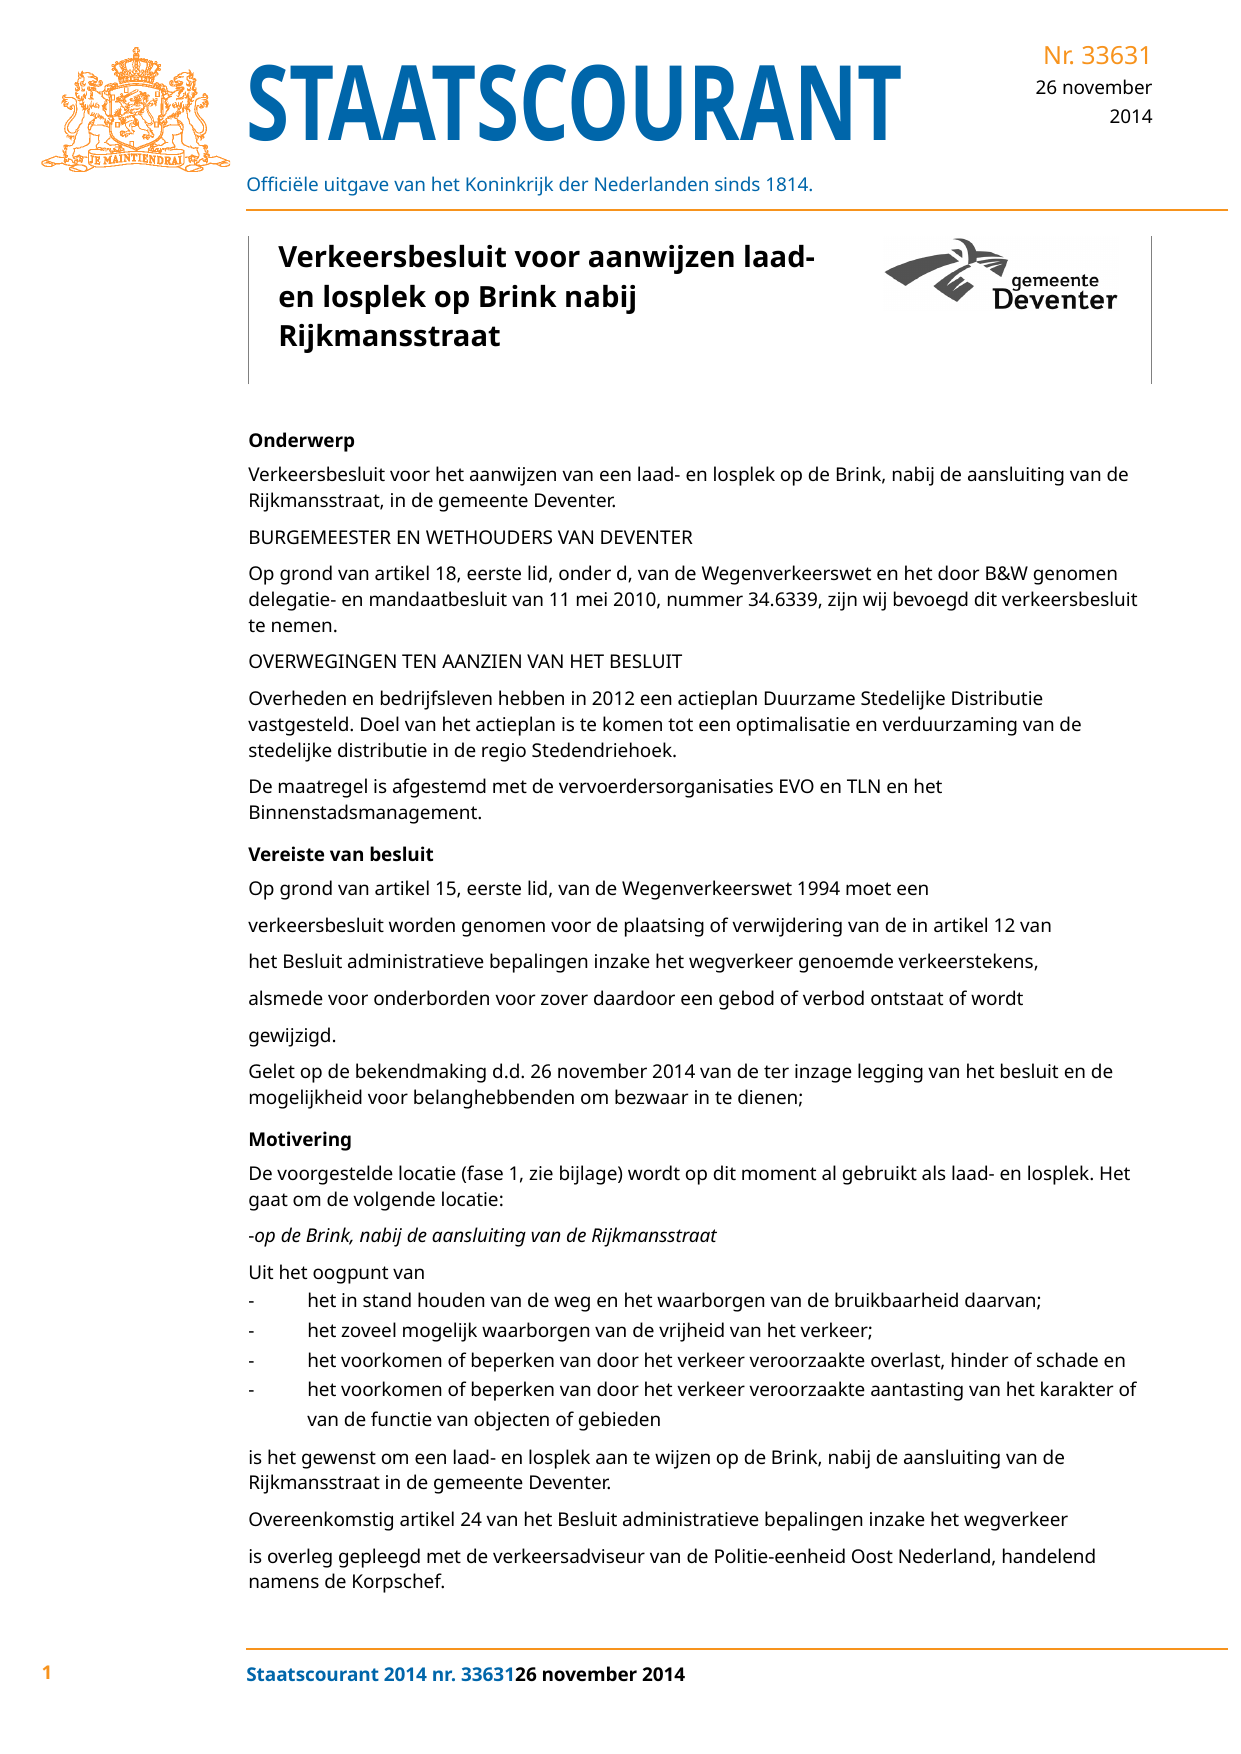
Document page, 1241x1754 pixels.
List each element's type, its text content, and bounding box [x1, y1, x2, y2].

text Gelet op de bekendmaking d.d. 26 november 2014 van de ter inzage legging van het besluit en de mogelijkheid voor belanghebbenden om bezwaar in te dienen; [248, 1058, 1152, 1110]
list het voorkomen of beperken van door het verkeer veroorzaakte overlast, hinder of schade en [248, 1347, 1152, 1372]
text Verkeersbesluit voor het aanwijzen van een laad- en losplek op de Brink, nabij de aansluiting van de Rijkmansstraat, in de gemeente Deventer. [248, 462, 1152, 513]
text het Besluit administratieve bepalingen inzake het wegverkeer genoemde verkeerstekens, [248, 948, 1152, 974]
text BURGEMEESTER EN WETHOUDERS VAN DEVENTER [248, 524, 1152, 550]
text Motivering [248, 1126, 1152, 1152]
text Vereiste van besluit [248, 841, 1152, 867]
text Op grond van artikel 18, eerste lid, onder d, van de Wegenverkeerswet en het door B&W genomen delegatie- en mandaatbesluit van 11 mei 2010, nummer 34.6339, zijn wij bevoegd dit verkeersbesluit te nemen. [248, 561, 1152, 638]
table_header [850, 236, 1151, 384]
text Overheden en bedrijfsleven hebben in 2012 een actieplan Duurzame Stedelijke Distributie vastgesteld. Doel van het actieplan is te komen tot een optimalisatie en verduurzaming van de stedelijke distributie in de regio Stedendriehoek. [248, 685, 1152, 763]
text verkeersbesluit worden genomen voor de plaatsing of verwijdering van de in artikel 12 van [248, 912, 1152, 938]
table_header Verkeersbesluit voor aanwijzen laad- en losplek op Brink nabij Rijkmansstraat [249, 236, 850, 384]
picture [882, 236, 1119, 311]
list het in stand houden van de weg en het waarborgen van de bruikbaarheid daarvan; [248, 1288, 1152, 1313]
text gewijzigd. [248, 1022, 1152, 1048]
text -op de Brink, nabij de aansluiting van de Rijkmansstraat [248, 1223, 1152, 1248]
text De maatregel is afgestemd met de vervoerdersorganisaties EVO en TLN en het Binnenstadsmanagement. [248, 773, 1152, 825]
text Onderwerp [248, 427, 1152, 453]
text De voorgestelde locatie (fase 1, zie bijlage) wordt op dit moment al gebruikt als laad- en losplek. Het gaat om de volgende locatie: [248, 1160, 1152, 1212]
list het zoveel mogelijk waarborgen van de vrijheid van het verkeer; [248, 1317, 1152, 1343]
list het voorkomen of beperken van door het verkeer veroorzaakte aantasting van het karakter of van de functie van objecten of gebieden [248, 1376, 1152, 1432]
text Overeenkomstig artikel 24 van het Besluit administratieve bepalingen inzake het wegverkeer [248, 1506, 1152, 1532]
text OVERWEGINGEN TEN AANZIEN VAN HET BESLUIT [248, 649, 1152, 674]
text is overleg gepleegd met de verkeersadviseur van de Politie-eenheid Oost Nederland, handelend namens de Korpschef. [248, 1543, 1152, 1594]
text alsmede voor onderborden voor zover daardoor een gebod of verbod ontstaat of wordt [248, 985, 1152, 1011]
text is het gewenst om een laad- en losplek aan te wijzen op de Brink, nabij de aansluiting van de Rijkmansstraat in de gemeente Deventer. [248, 1444, 1152, 1495]
picture [41, 47, 231, 172]
text Op grond van artikel 15, eerste lid, van de Wegenverkeerswet 1994 moet een [248, 875, 1152, 901]
text Uit het oogpunt van [248, 1259, 1152, 1285]
